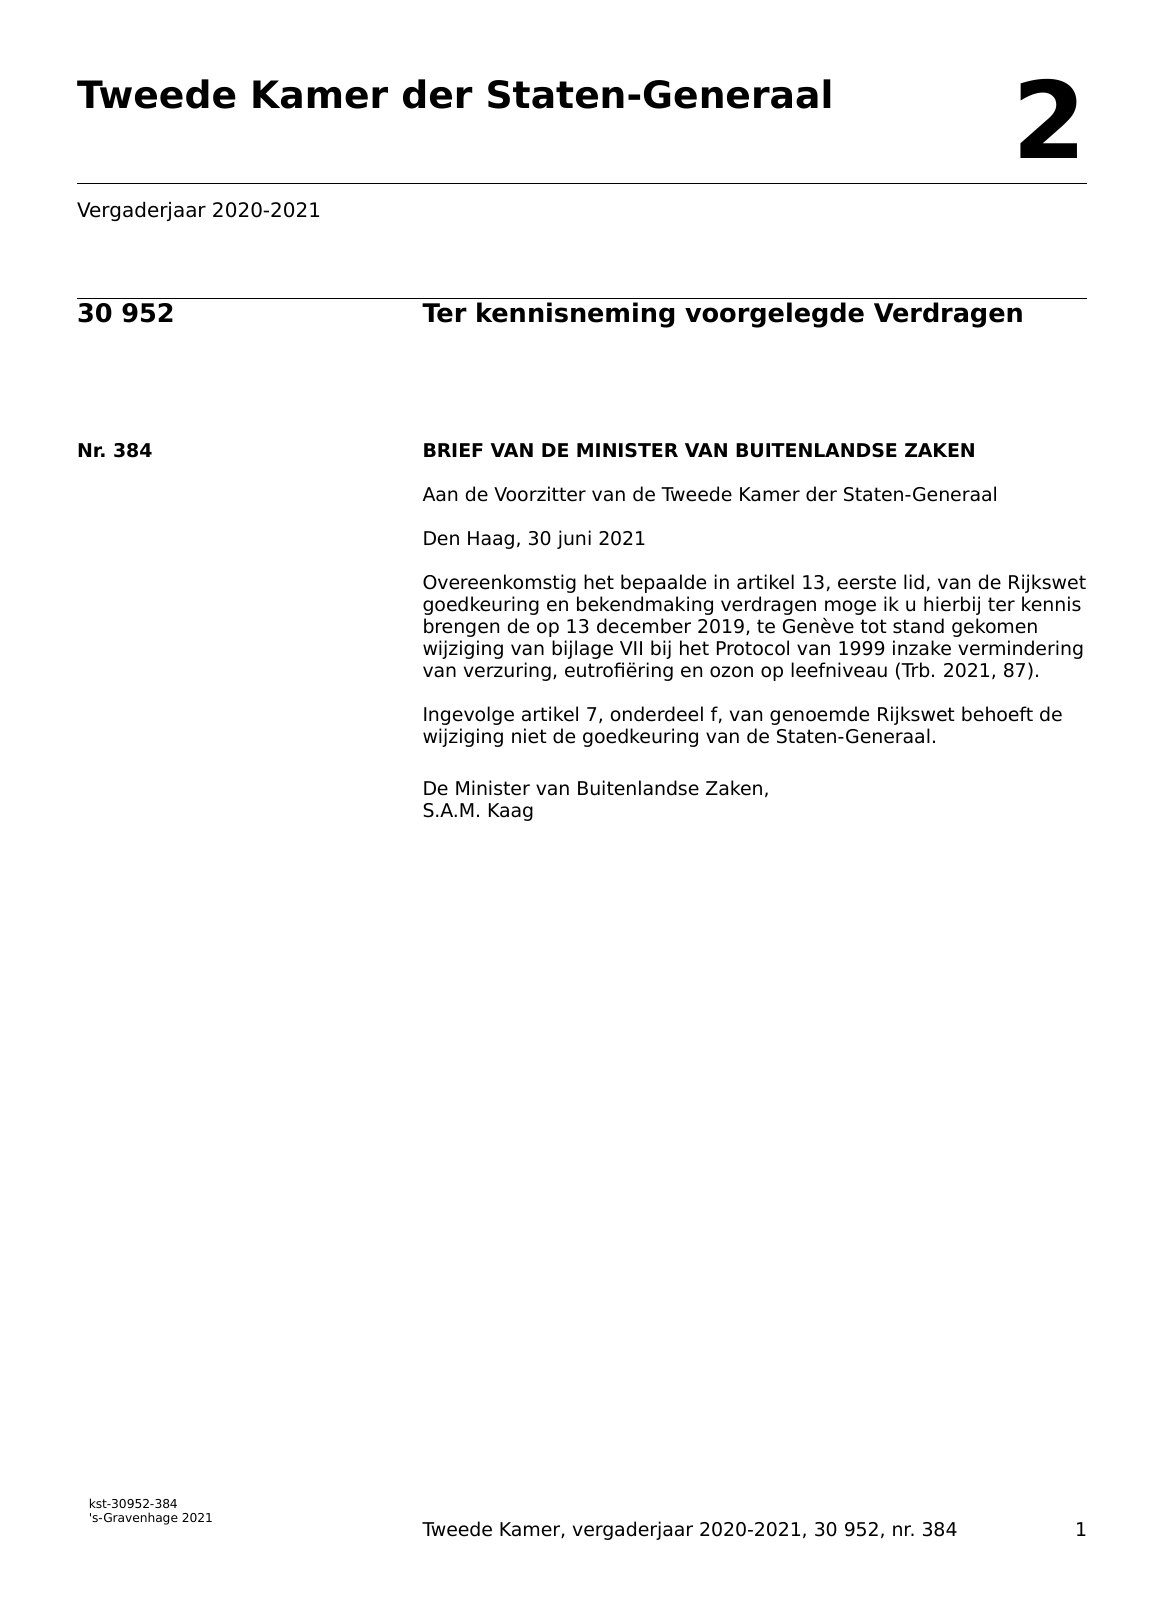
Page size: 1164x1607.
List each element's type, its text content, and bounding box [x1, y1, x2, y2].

text kst-30952-384 [88, 1497, 323, 1511]
table_cell Vergaderjaar 2020-2021 [77, 184, 1087, 298]
table_header 2 [886, 59, 1087, 183]
text 's-Gravenhage 2021 [88, 1511, 323, 1525]
subtitle 30 952 Ter kennisneming voorgelegde Verdragen [77, 299, 1087, 329]
text Aan de Voorzitter van de Tweede Kamer der Staten-Generaal [422, 484, 1087, 506]
text Den Haag, 30 juni 2021 [422, 528, 1087, 550]
subtitle Nr. 384 BRIEF VAN DE MINISTER VAN BUITENLANDSE ZAKEN [77, 440, 1087, 462]
table_header Tweede Kamer der Staten-Generaal [77, 59, 886, 183]
text De Minister van Buitenlandse Zaken, S.A.M. Kaag [422, 778, 1087, 822]
text Ingevolge artikel 7, onderdeel f, van genoemde Rijkswet behoeft de wijziging niet de goedkeuring van de Staten-Generaal. [422, 704, 1087, 748]
text Overeenkomstig het bepaalde in artikel 13, eerste lid, van de Rijkswet goedkeuring en bekendmaking verdragen moge ik u hierbij ter kennis brengen de op 13 december 2019, te Genève tot stand gekomen wijziging van bijlage VII bij het Protocol van 1999 inzake vermindering van verzuring, eutrofiëring en ozon op leefniveau (Trb. 2021, 87). [422, 572, 1087, 682]
